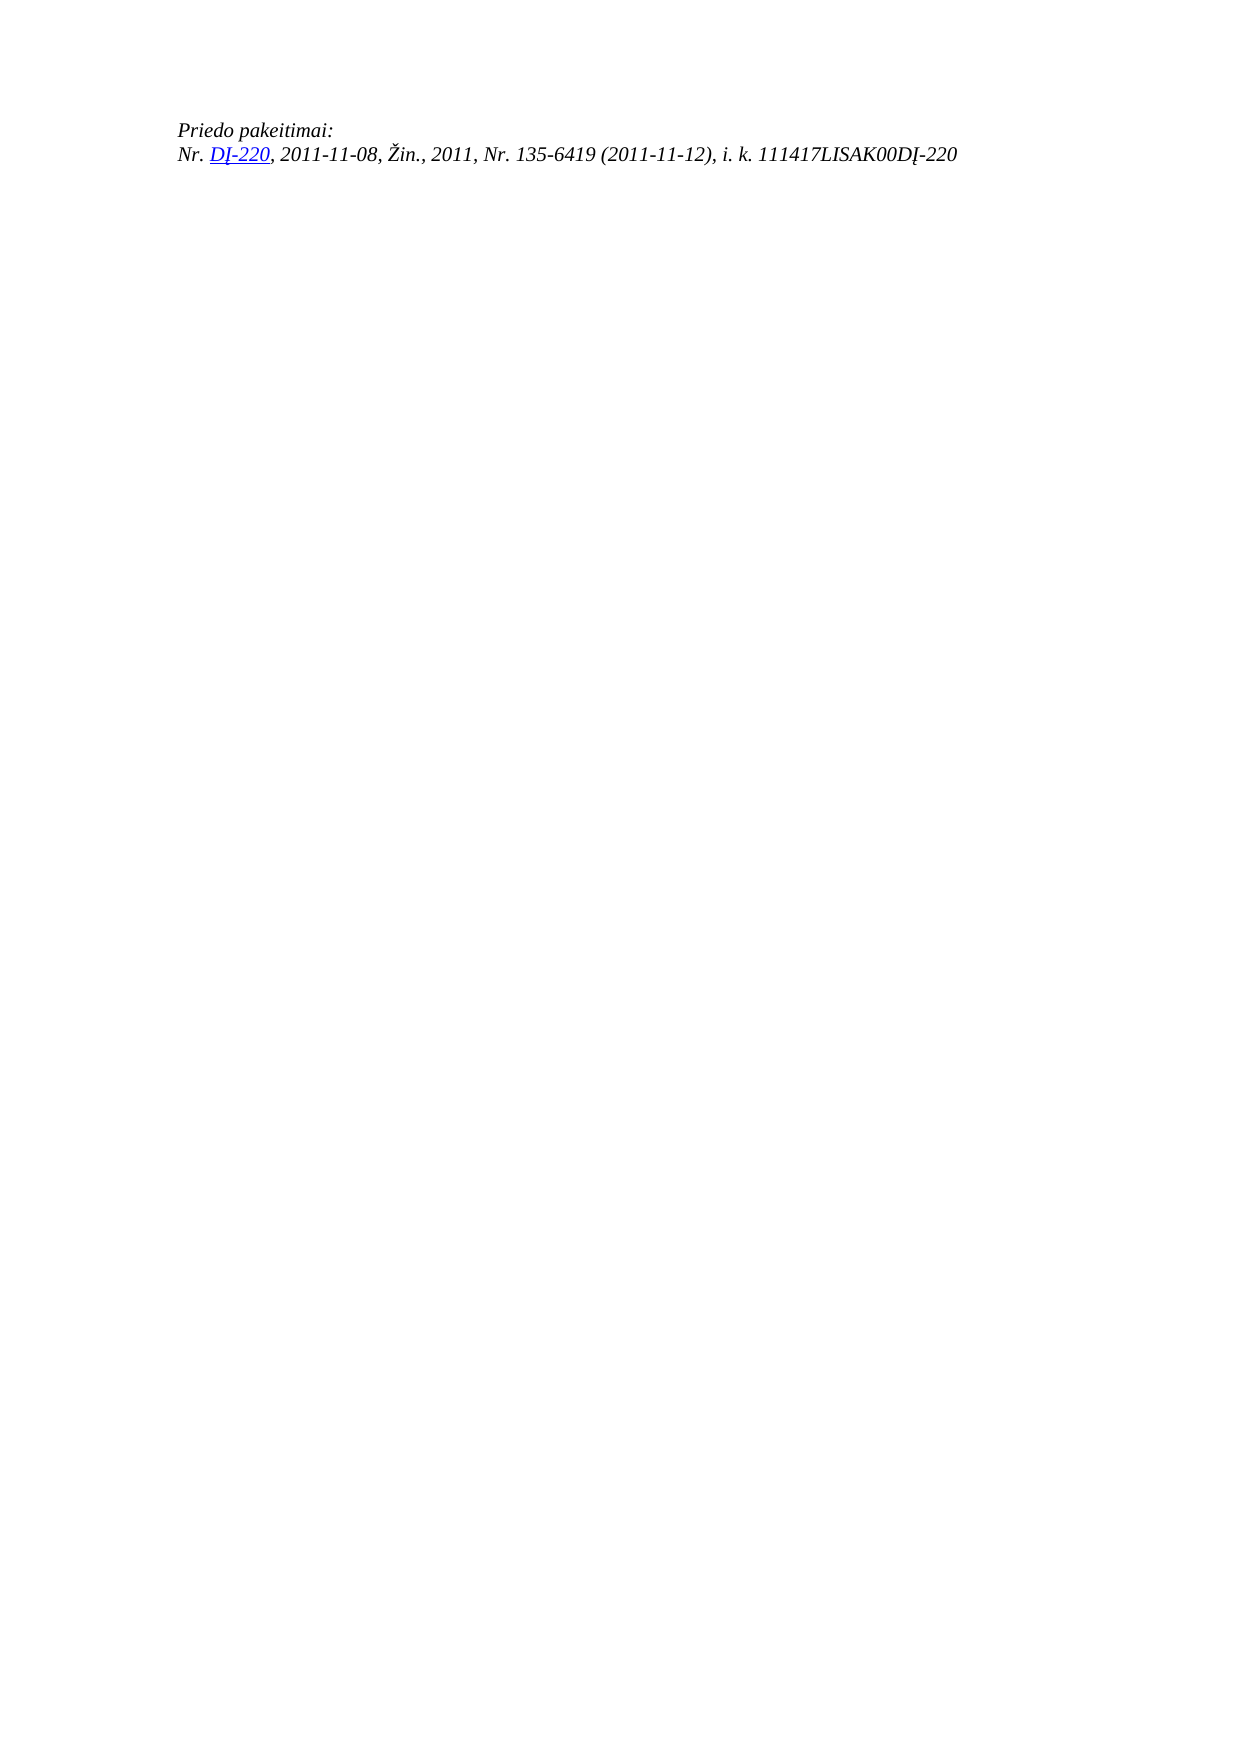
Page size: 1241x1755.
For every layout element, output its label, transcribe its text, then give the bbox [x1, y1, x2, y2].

text Priedo pakeitimai: [177, 118, 1122, 142]
text Nr. DĮ-220, 2011-11-08, Žin., 2011, Nr. 135-6419 (2011-11-12), i. k. 111417LISAK00DĮ-220 [177, 142, 1122, 166]
